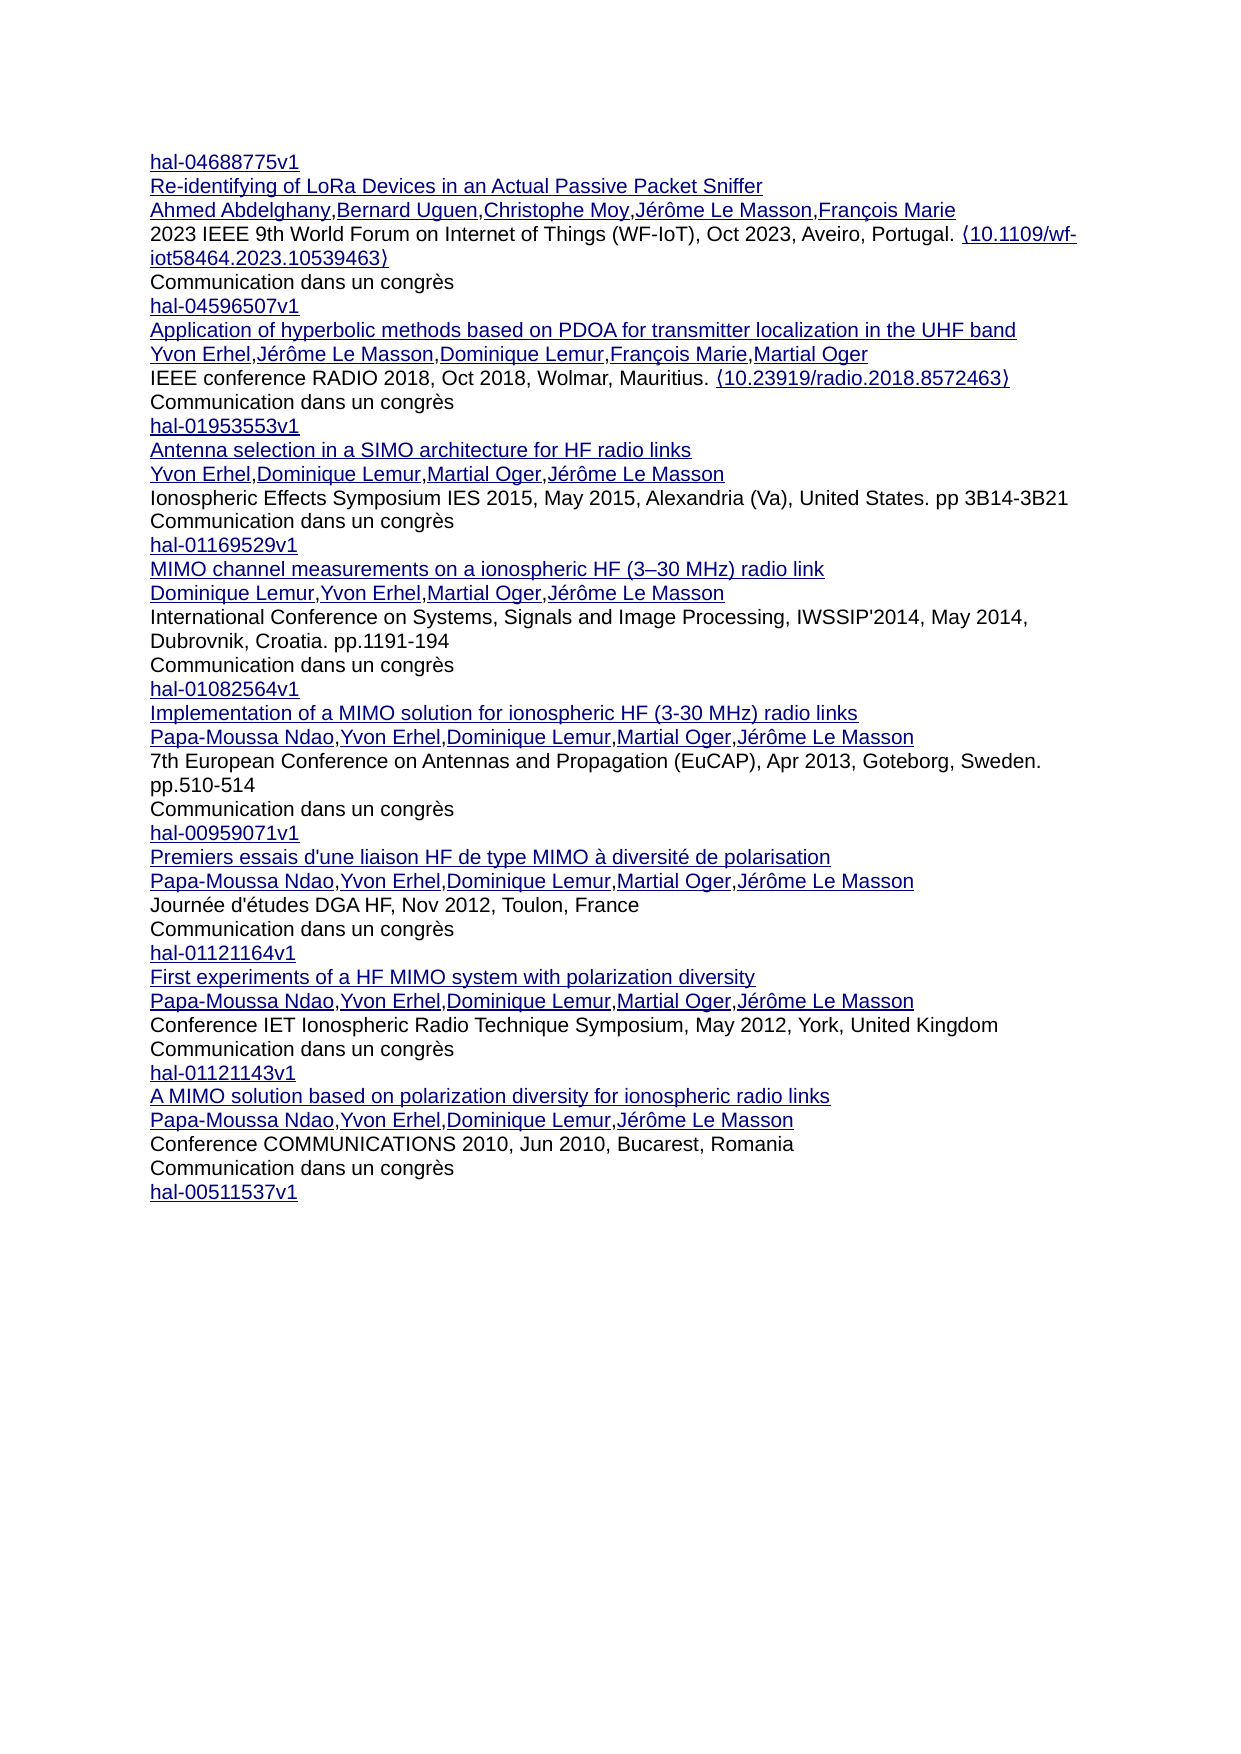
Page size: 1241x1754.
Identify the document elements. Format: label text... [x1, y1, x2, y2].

table_cell Re-identifying of LoRa Devices in an Actual Passive Packet Sniffer Ahmed Abdelghany,Bernard Uguen,Christophe Moy,Jérôme Le Masson,François Marie 2023 IEEE 9th World Forum on Internet of Things (WF-IoT), Oct 2023, Aveiro, Portugal. ⟨10.1109/wf-iot58464.2023.10539463⟩ Communication dans un congrès hal-04596507v1 [150, 174, 1090, 318]
table_cell Antenna selection in a SIMO architecture for HF radio links Yvon Erhel,Dominique Lemur,Martial Oger,Jérôme Le Masson Ionospheric Effects Symposium IES 2015, May 2015, Alexandria (Va), United States. pp 3B14-3B21 Communication dans un congrès hal-01169529v1 [150, 438, 1090, 557]
table_cell First experiments of a HF MIMO system with polarization diversity Papa-Moussa Ndao,Yvon Erhel,Dominique Lemur,Martial Oger,Jérôme Le Masson Conference IET Ionospheric Radio Technique Symposium, May 2012, York, United Kingdom Communication dans un congrès hal-01121143v1 [150, 965, 1090, 1084]
table_cell Implementation of a MIMO solution for ionospheric HF (3-30 MHz) radio links Papa-Moussa Ndao,Yvon Erhel,Dominique Lemur,Martial Oger,Jérôme Le Masson 7th European Conference on Antennas and Propagation (EuCAP), Apr 2013, Goteborg, Sweden. pp.510-514 Communication dans un congrès hal-00959071v1 [150, 701, 1090, 845]
table_cell MIMO channel measurements on a ionospheric HF (3–30 MHz) radio link Dominique Lemur,Yvon Erhel,Martial Oger,Jérôme Le Masson International Conference on Systems, Signals and Image Processing, IWSSIP'2014, May 2014, Dubrovnik, Croatia. pp.1191-194 Communication dans un congrès hal-01082564v1 [150, 557, 1090, 701]
table_cell A MIMO solution based on polarization diversity for ionospheric radio links Papa-Moussa Ndao,Yvon Erhel,Dominique Lemur,Jérôme Le Masson Conference COMMUNICATIONS 2010, Jun 2010, Bucarest, Romania Communication dans un congrès hal-00511537v1 [150, 1084, 1090, 1204]
table_header hal-04688775v1 [150, 150, 1090, 174]
table_cell Application of hyperbolic methods based on PDOA for transmitter localization in the UHF band Yvon Erhel,Jérôme Le Masson,Dominique Lemur,François Marie,Martial Oger IEEE conference RADIO 2018, Oct 2018, Wolmar, Mauritius. ⟨10.23919/radio.2018.8572463⟩ Communication dans un congrès hal-01953553v1 [150, 318, 1090, 437]
table_cell Premiers essais d'une liaison HF de type MIMO à diversité de polarisation Papa-Moussa Ndao,Yvon Erhel,Dominique Lemur,Martial Oger,Jérôme Le Masson Journée d'études DGA HF, Nov 2012, Toulon, France Communication dans un congrès hal-01121164v1 [150, 845, 1090, 964]
